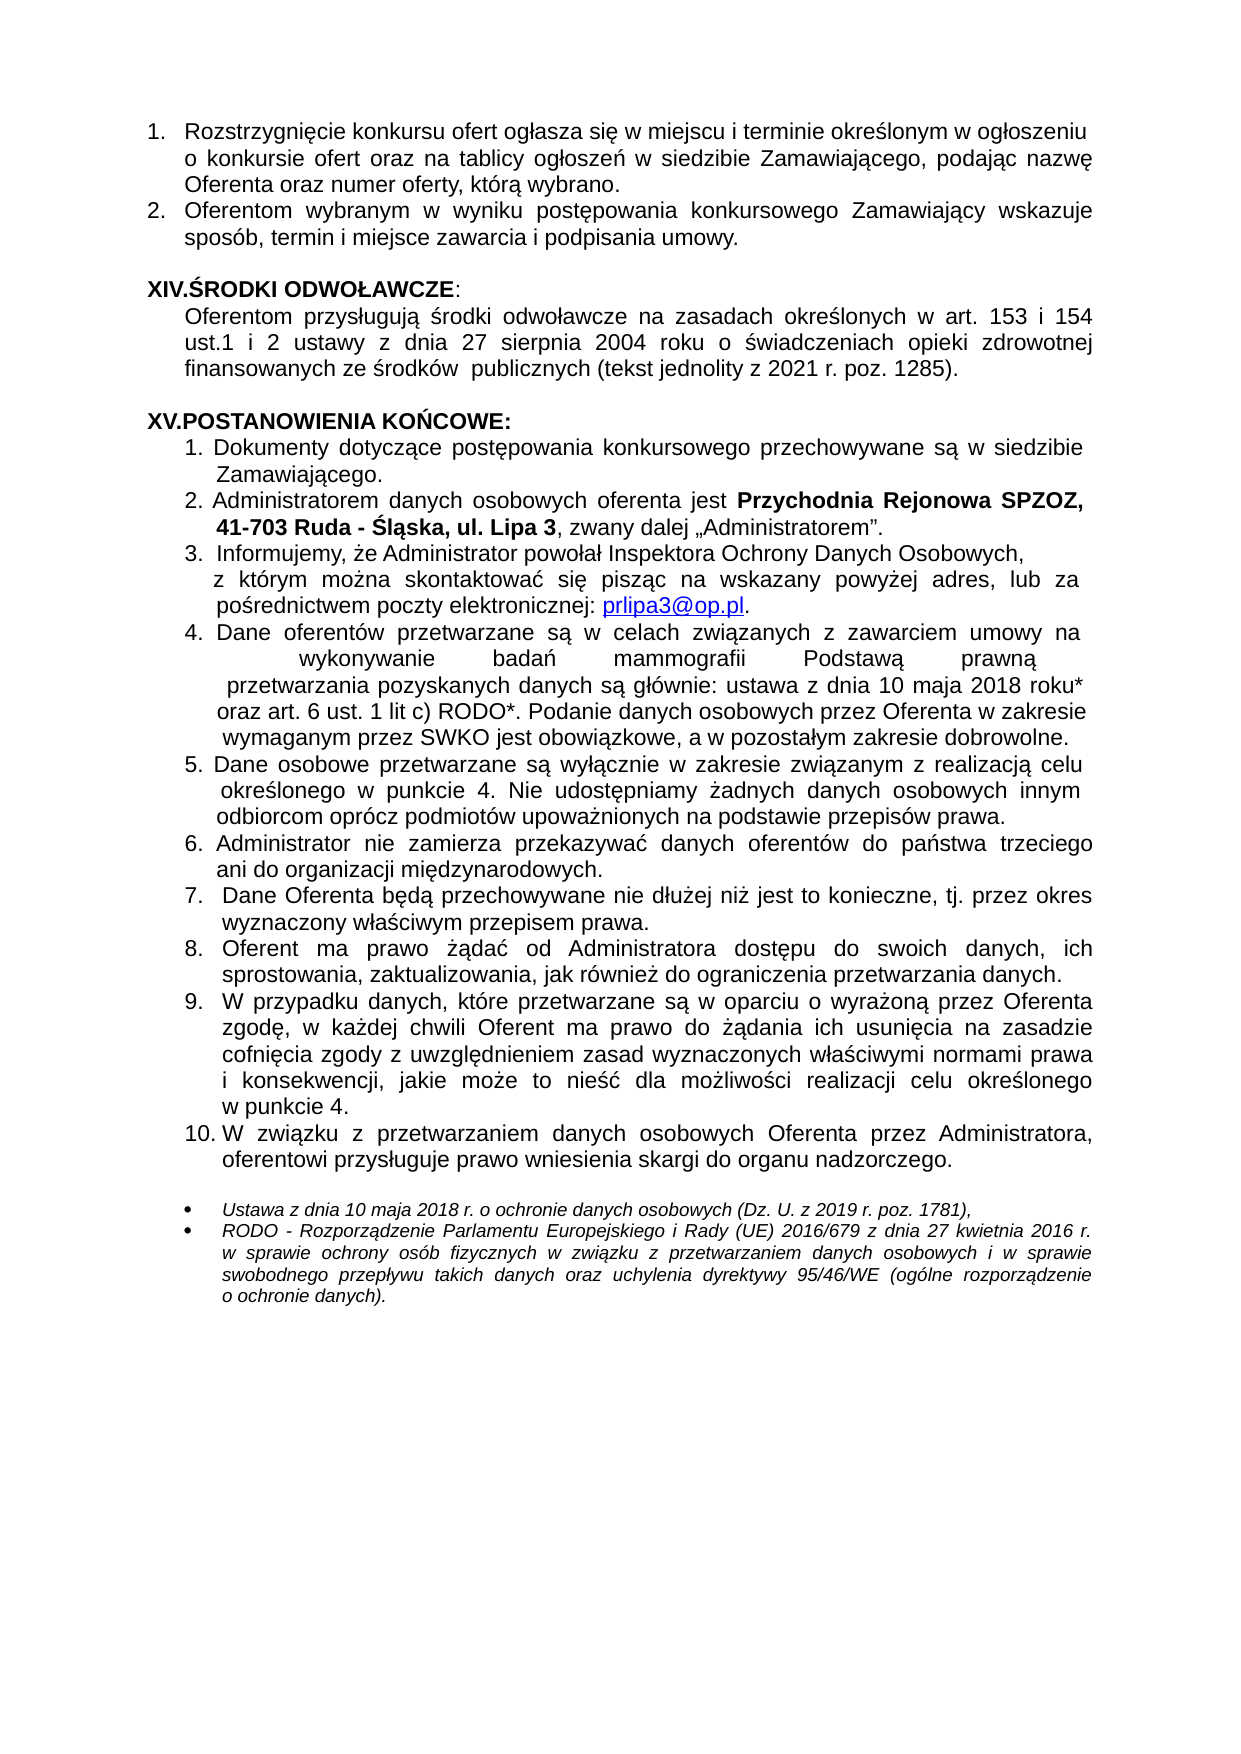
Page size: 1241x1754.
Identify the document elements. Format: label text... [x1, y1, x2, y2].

text 5. Dane osobowe przetwarzane są wyłącznie w zakresie związanym z realizacją celu określonego w punkcie 4. Nie udostępniamy żadnych danych osobowych innym odbiorcom oprócz podmiotów upoważnionych na podstawie przepisów prawa. [184, 751, 1094, 830]
list Rozstrzygnięcie konkursu ofert ogłasza się w miejscu i terminie określonym w ogłoszeniu o konkursie ofert oraz na tablicy ogłoszeń w siedzibie Zamawiającego, podając nazwę Oferenta oraz numer oferty, którą wybrano. [147, 118, 1094, 197]
list RODO - Rozporządzenie Parlamentu Europejskiego i Rady (UE) 2016/679 z dnia 27 kwietnia 2016 r. w sprawie ochrony osób fizycznych w związku z przetwarzaniem danych osobowych i w sprawie swobodnego przepływu takich danych oraz uchylenia dyrektywy 95/46/WE (ogólne rozporządzenie o ochronie danych). [184, 1220, 1094, 1307]
text XV.POSTANOWIENIA KOŃCOWE: [128, 408, 1094, 434]
text 3. Informujemy, że Administrator powołał Inspektora Ochrony Danych Osobowych, [184, 540, 1094, 566]
text Oferentom przysługują środki odwoławcze na zasadach określonych w art. 153 i 154 ust.1 i 2 ustawy z dnia 27 sierpnia 2004 roku o świadczeniach opieki zdrowotnej finansowanych ze środków publicznych (tekst jednolity z 2021 r. poz. 1285). [184, 303, 1094, 382]
text 1. Dokumenty dotyczące postępowania konkursowego przechowywane są w siedzibie Zamawiającego. [184, 434, 1094, 487]
text 2. Administratorem danych osobowych oferenta jest Przychodnia Rejonowa SPZOZ, 41-703 Ruda - Śląska, ul. Lipa 3, zwany dalej „Administratorem”. [184, 487, 1094, 540]
text z którym można skontaktować się pisząc na wskazany powyżej adres, lub za pośrednictwem poczty elektronicznej: prlipa3@op.pl. [184, 566, 1094, 619]
list Oferentom wybranym w wyniku postępowania konkursowego Zamawiający wskazuje sposób, termin i miejsce zawarcia i podpisania umowy. [147, 197, 1094, 250]
list Ustawa z dnia 10 maja 2018 r. o ochronie danych osobowych (Dz. U. z 2019 r. poz. 1781), [184, 1199, 1094, 1220]
list W przypadku danych, które przetwarzane są w oparciu o wyrażoną przez Oferenta zgodę, w każdej chwili Oferent ma prawo do żądania ich usunięcia na zasadzie cofnięcia zgody z uwzględnieniem zasad wyznaczonych właściwymi normami prawa i konsekwencji, jakie może to nieść dla możliwości realizacji celu określonego w punkcie 4. [184, 988, 1094, 1119]
list W związku z przetwarzaniem danych osobowych Oferenta przez Administratora, oferentowi przysługuje prawo wniesienia skargi do organu nadzorczego. [184, 1119, 1094, 1172]
text XIV.ŚRODKI ODWOŁAWCZE: [128, 276, 1094, 303]
list Oferent ma prawo żądać od Administratora dostępu do swoich danych, ich sprostowania, zaktualizowania, jak również do ograniczenia przetwarzania danych. [184, 935, 1094, 988]
text 4. Dane oferentów przetwarzane są w celach związanych z zawarciem umowy na wykonywanie badań mammografii Podstawą prawną przetwarzania pozyskanych danych są głównie: ustawa z dnia 10 maja 2018 roku* oraz art. 6 ust. 1 lit c) RODO*. Podanie danych osobowych przez Oferenta w zakresie wymaganym przez SWKO jest obowiązkowe, a w pozostałym zakresie dobrowolne. [184, 619, 1094, 751]
list Dane Oferenta będą przechowywane nie dłużej niż jest to konieczne, tj. przez okres wyznaczony właściwym przepisem prawa. [184, 882, 1094, 935]
text 6. Administrator nie zamierza przekazywać danych oferentów do państwa trzeciego ani do organizacji międzynarodowych. [184, 830, 1094, 882]
